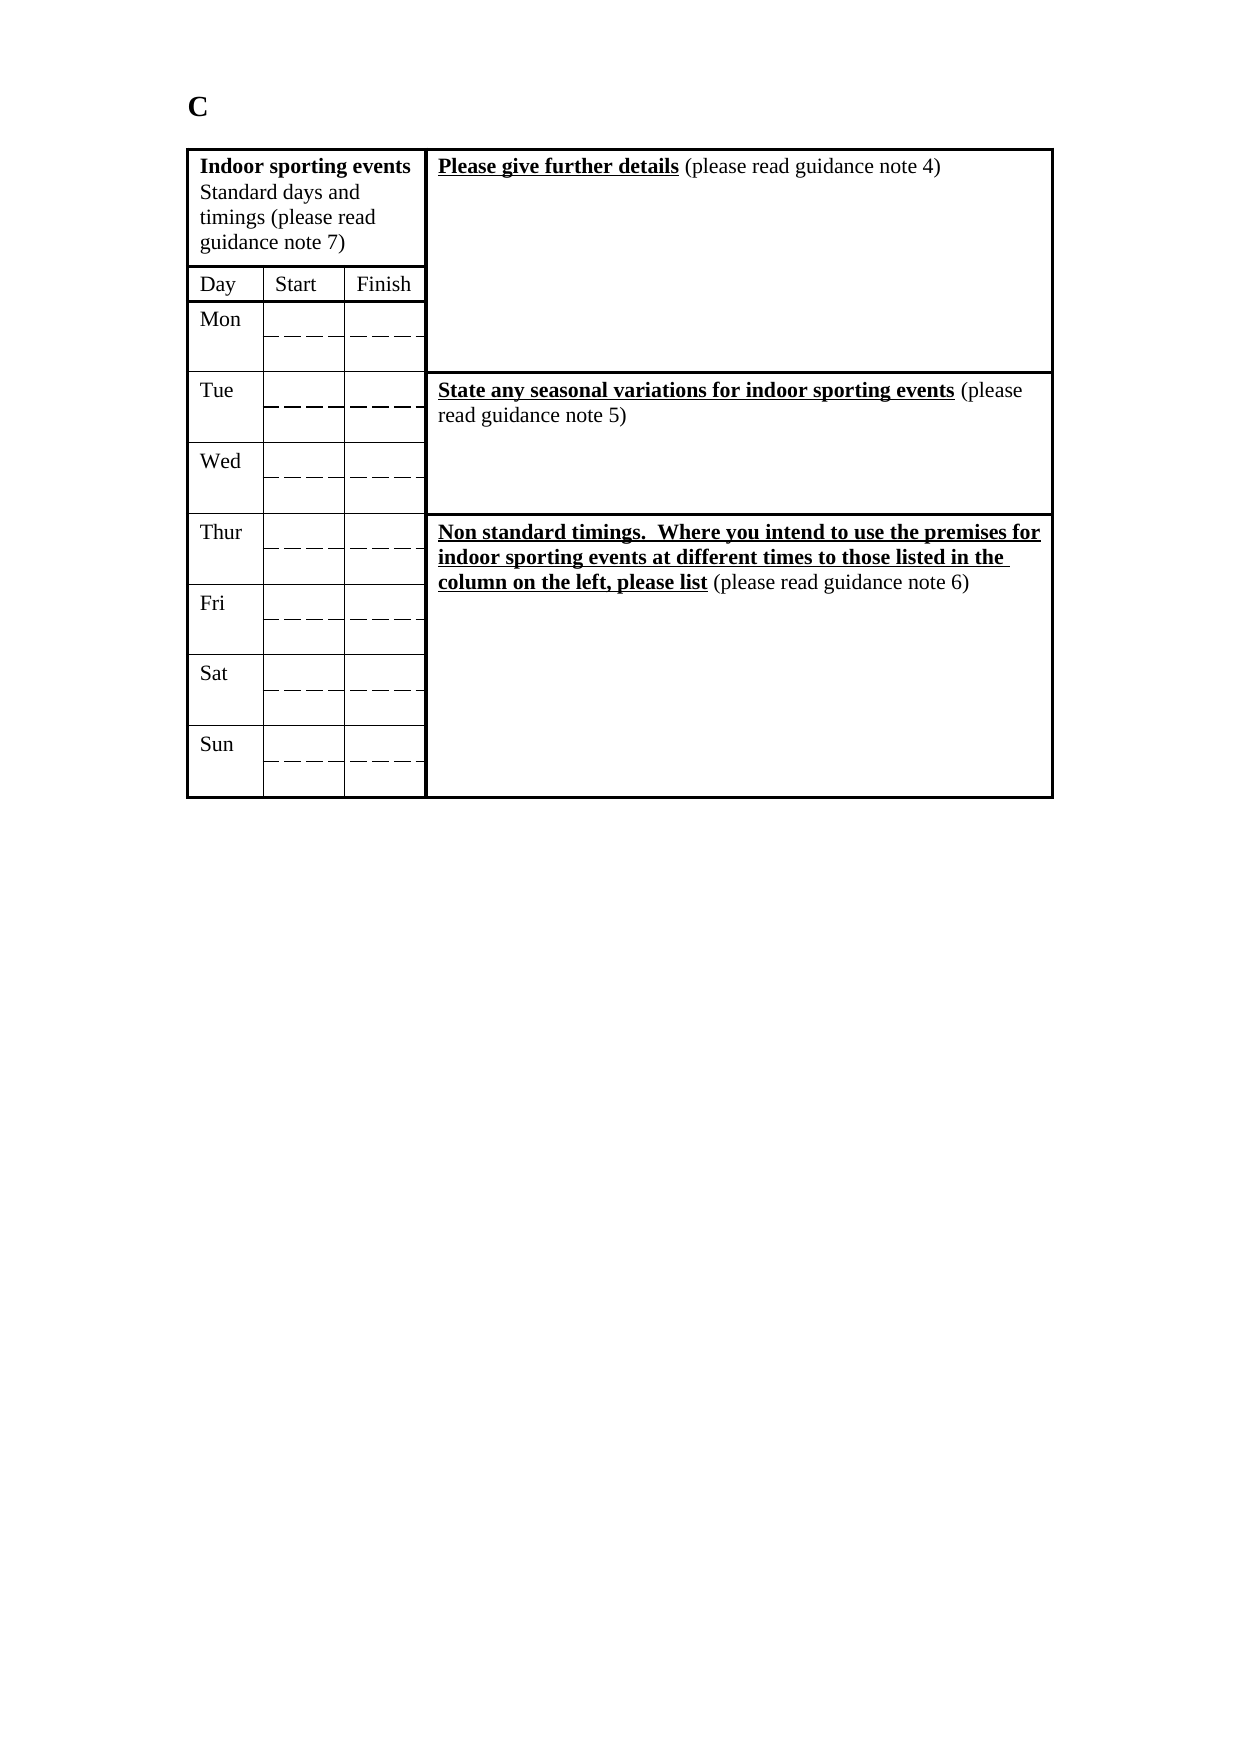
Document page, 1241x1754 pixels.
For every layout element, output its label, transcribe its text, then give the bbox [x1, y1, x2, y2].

table_cell Day [189, 268, 263, 300]
table_cell [264, 726, 344, 761]
table_cell Fri [189, 585, 263, 654]
table_cell [345, 477, 424, 513]
table_cell State any seasonal variations for indoor sporting events (please read guidance note 5) [428, 374, 1051, 513]
table_cell [345, 619, 424, 654]
table_cell [264, 655, 344, 690]
table_cell [345, 761, 424, 796]
table_cell [264, 443, 344, 477]
text C [187, 89, 1053, 122]
table_cell Mon [189, 303, 263, 371]
table_header Please give further details (please read guidance note 4) [428, 151, 1051, 371]
table_cell Sun [189, 726, 263, 796]
table_cell [264, 303, 344, 336]
table_cell [345, 406, 424, 442]
table_cell [345, 690, 424, 725]
table_cell [345, 548, 424, 583]
table_header Indoor sporting events Standard days and timings (please read guidance note 7) [189, 151, 424, 265]
table_cell [264, 477, 344, 513]
table_cell [264, 514, 344, 548]
table_cell [345, 514, 424, 548]
table_cell [345, 372, 424, 406]
table_cell [264, 585, 344, 619]
table_cell Thur [189, 514, 263, 583]
table_cell Tue [189, 372, 263, 442]
table_cell Wed [189, 443, 263, 513]
table_cell [264, 406, 344, 442]
table_cell Start [264, 268, 344, 300]
table_cell [345, 443, 424, 477]
table_cell [345, 585, 424, 619]
table_cell [264, 761, 344, 796]
table_cell [345, 336, 424, 371]
table_cell [264, 619, 344, 654]
table_cell Sat [189, 655, 263, 725]
table_cell Finish [345, 268, 424, 300]
table_cell [264, 548, 344, 583]
table_cell [264, 690, 344, 725]
table_cell Non standard timings. Where you intend to use the premises for indoor sporting events at different times to those listed in the column on the left, please list (please read guidance note 6) [428, 516, 1051, 796]
table_cell [264, 336, 344, 371]
table_cell [345, 726, 424, 761]
table_cell [264, 372, 344, 406]
table_cell [345, 303, 424, 336]
table_cell [345, 655, 424, 690]
